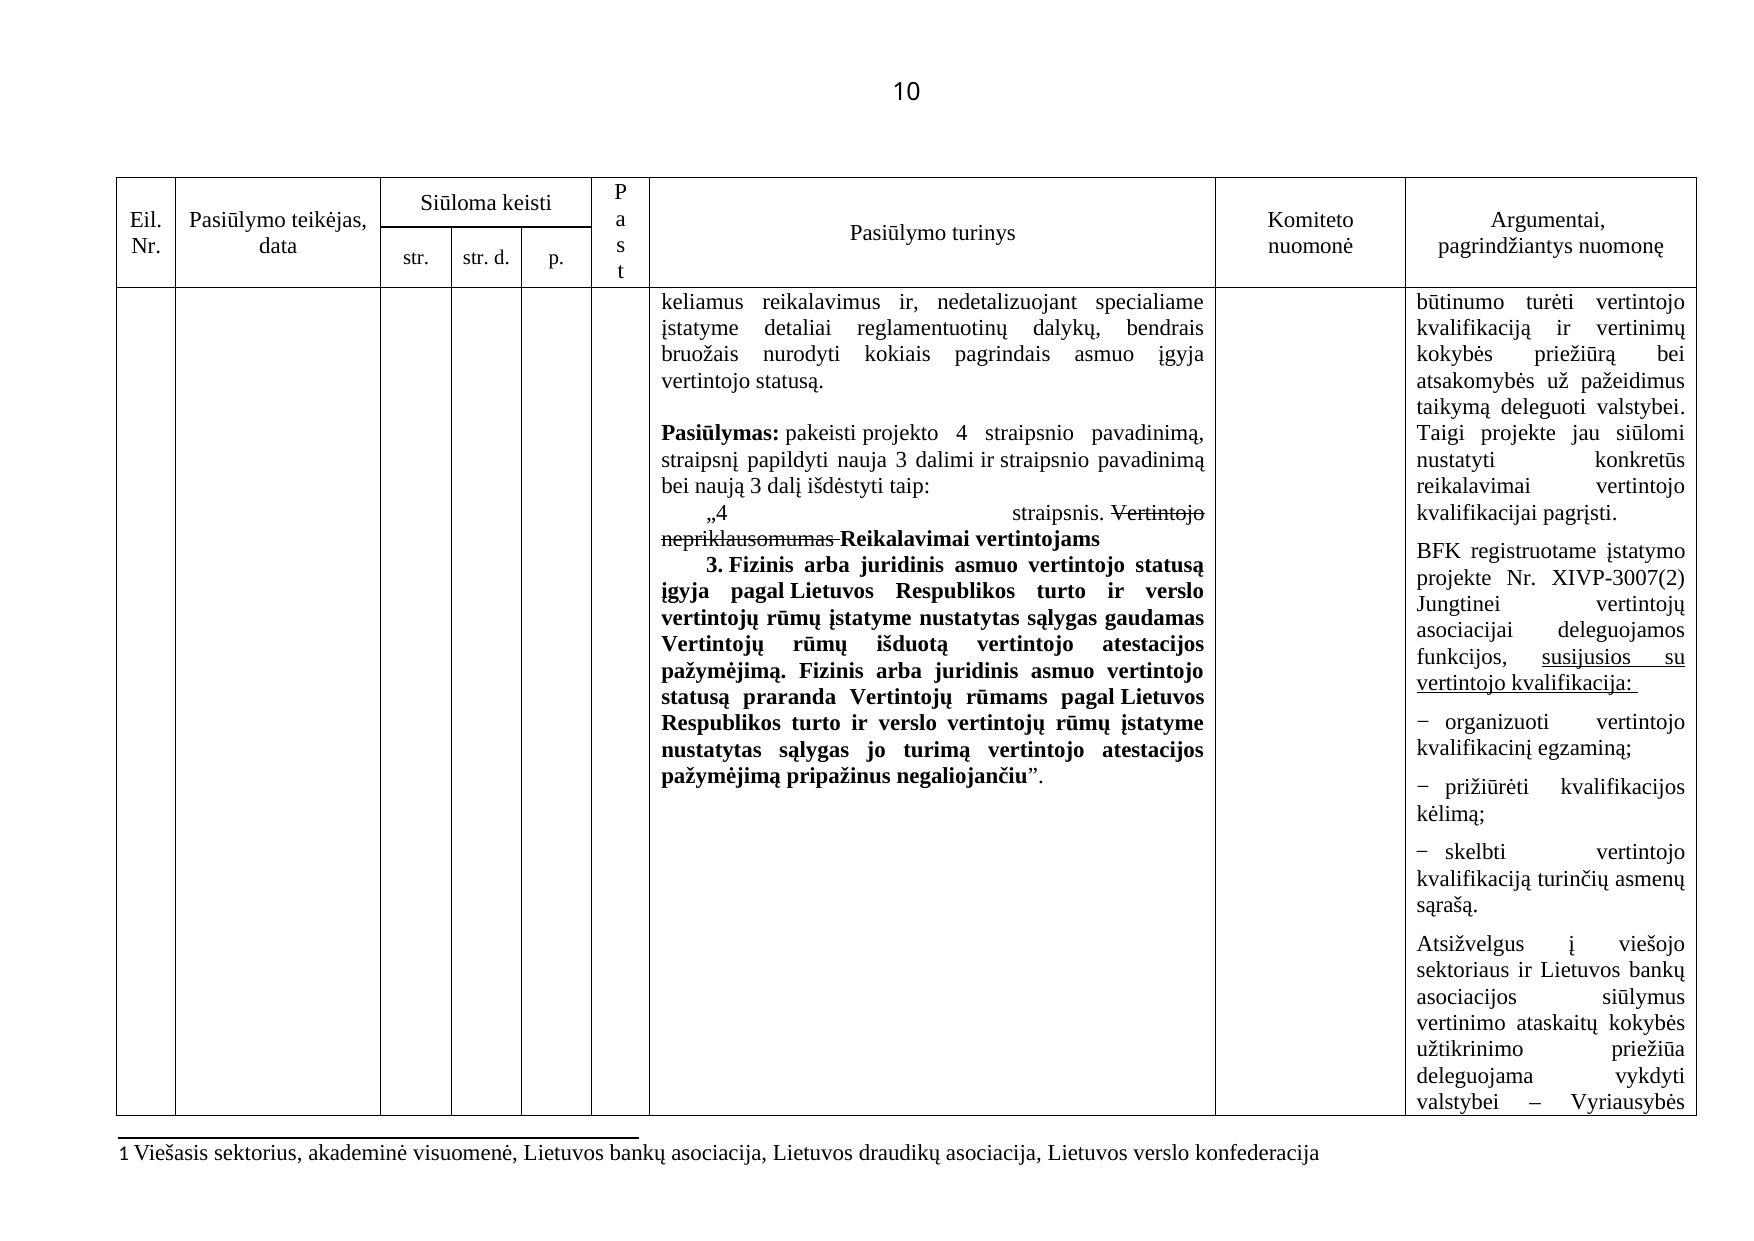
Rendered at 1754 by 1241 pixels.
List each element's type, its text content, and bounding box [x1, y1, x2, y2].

table_cell [522, 288, 591, 1114]
table_cell [592, 288, 649, 1114]
table_cell Biudžeto ir finansų komiteto pateiktas kompromisinis įstatymo projektas Nr. XIVP-3007(2) atliepia vertinimo ataskaitų naudotojų siūlymus dėl būtinumo turėti vertintojo kvalifikaciją ir vertinimų kokybės priežiūrą bei atsakomybės už pažeidimus taikymą deleguoti valstybei. Taigi projekte jau siūlomi nustatyti konkretūs reikalavimai vertintojo kvalifikacijai pagrįsti. BFK registruotame įstatymo projekte Nr. XIVP-3007(2) Jungtinei vertintojų asociacijai deleguojamos funkcijos, susijusios su vertintojo kvalifikacija: organizuoti vertintojo kvalifikacinį egzaminą; prižiūrėti kvalifikacijos kėlimą; skelbti vertintojo kvalifikaciją turinčių asmenų sąrašą. Atsižvelgus į viešojo sektoriaus ir Lietuvos bankų asociacijos siūlymus vertinimo ataskaitų kokybės užtikrinimo priežiūa deleguojama vykdyti valstybei – Vyriausybės įgaliotai institucijai, nustatoma administracinė atsakomybė už pažeidimus, atliekant privalomąjį vertinimą. Atskiro įstatymo ir privalomos narystės nustatymas yra perteklinis reikalavimas ir profesijos atstovų teisių ribojimas. Pažymėtina, jog narystė profesinėse organizacijose turėtų būti patraukli asmenims dėl iš dalyvavimo jose gaunamos naudos. Asociacija turi sukurti patrauklias sąlygas į ją jungtis, o ne įstatymas. Vertintojai, atliekantys privalomąjį vertinimą tiesiogiai susiejami su Jungtines vertintojų asociacija (JVA), nes privalomai turi turėti vertintojo kvalifikaciją, bet neprivalo būti JVA nariais. Taip pat, pastebėtina, kad daugumoje atvejų, išskyrus vieną dvi išimtis, profesinės asociacijos, net ir valstybės kontroliuojamų profesijų atveju, steigiamos pagal Asociacijų įstatymą, o ne atskirais įstatymais. Balsavimo rezultatai (balsuota už Seimo narių siūlymą): už – 4, prieš – 0, susilaikė – 7. [1406, 288, 1696, 1114]
table_header Pasiūlymo turinys [650, 178, 1215, 287]
table_cell [117, 288, 175, 1114]
table_header Pastabos [592, 178, 649, 287]
table_cell [176, 288, 380, 1114]
table_header Siūloma keisti [381, 178, 591, 226]
table_cell Argumentai: Kadangi projektas nustato reikalavimus privalomajam turto arba verslo vertinimui (žr. 1 straipsnio 2 dalį), o pagal šį pasiūlymą (žr. eil. nr. 2 ir 3) vertintojo veikla užsiimti galėtų tik tam tikrus reikalavimus atitinkantis asmuo, projektas turėtų pateikti nuorodą į vertintojams keliamus reikalavimus ir, nedetalizuojant specialiame įstatyme detaliai reglamentuotinų dalykų, bendrais bruožais nurodyti kokiais pagrindais asmuo įgyja vertintojo statusą. Pasiūlymas: pakeisti projekto 4 straipsnio pavadinimą, straipsnį papildyti nauja 3 dalimi ir straipsnio pavadinimą bei naują 3 dalį išdėstyti taip: „4 straipsnis. Vertintojo nepriklausomumas Reikalavimai vertintojams 3. Fizinis arba juridinis asmuo vertintojo statusą įgyja pagal Lietuvos Respublikos turto ir verslo vertintojų rūmų įstatyme nustatytas sąlygas gaudamas Vertintojų rūmų išduotą vertintojo atestacijos pažymėjimą. Fizinis arba juridinis asmuo vertintojo statusą praranda Vertintojų rūmams pagal Lietuvos Respublikos turto ir verslo vertintojų rūmų įstatyme nustatytas sąlygas jo turimą vertintojo atestacijos pažymėjimą pripažinus negaliojančiu”. [650, 288, 1215, 1114]
table_cell [381, 288, 451, 1114]
table_cell str. [381, 228, 451, 287]
table_cell [1216, 288, 1405, 1114]
table_cell p. [522, 228, 591, 287]
table_header Eil. Nr. [117, 178, 175, 287]
table_cell str. d. [452, 228, 521, 287]
table_cell [452, 288, 521, 1114]
table_header Komiteto nuomonė [1216, 178, 1405, 287]
table_header Argumentai, pagrindžiantys nuomonę [1406, 178, 1696, 287]
table_header Pasiūlymo teikėjas, data [176, 178, 380, 287]
